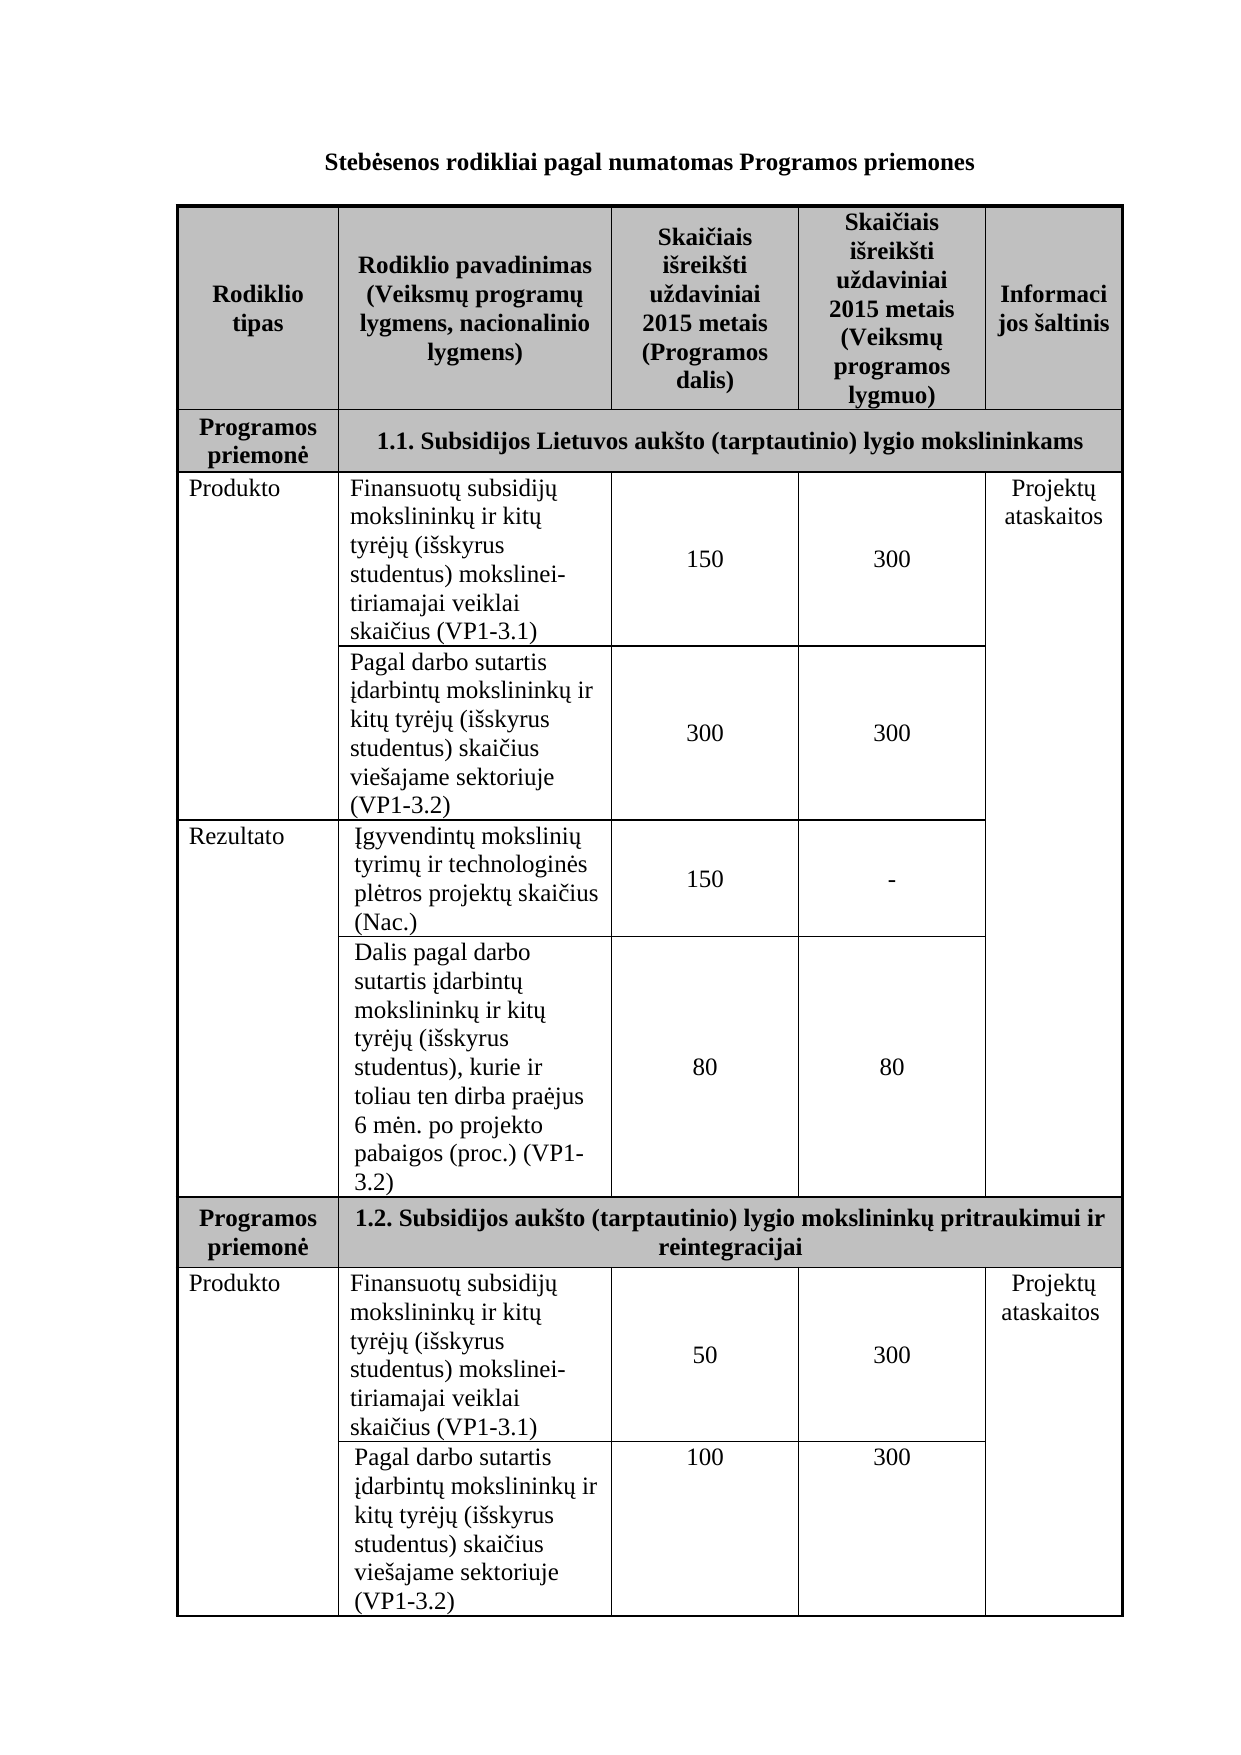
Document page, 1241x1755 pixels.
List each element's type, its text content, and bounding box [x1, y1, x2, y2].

table_cell 300 [799, 473, 985, 645]
table_cell 100 [612, 1442, 798, 1615]
table_cell 80 [799, 937, 985, 1196]
table_cell 150 [612, 821, 798, 936]
table_cell 300 [799, 1442, 985, 1615]
table_cell Projektų ataskaitos [986, 1268, 1121, 1615]
table_cell Pagal darbo sutartis įdarbintų mokslininkų ir kitų tyrėjų (išskyrus studentus) skaičius viešajame sektoriuje (VP1-3.2) [339, 1442, 611, 1615]
table_cell 1.1. Subsidijos Lietuvos aukšto (tarptautinio) lygio mokslininkams [339, 410, 1121, 471]
table_cell 1.2. Subsidijos aukšto (tarptautinio) lygio mokslininkų pritraukimui ir reintegracijai [339, 1198, 1121, 1267]
table_cell 50 [612, 1268, 798, 1441]
table_cell Finansuotų subsidijų mokslininkų ir kitų tyrėjų (išskyrus studentus) mokslinei-tiriamajai veiklai skaičius (VP1-3.1) [339, 1268, 611, 1441]
table_cell 300 [612, 647, 798, 819]
table_cell Programos priemonė [179, 1198, 338, 1267]
table_cell Įgyvendintų mokslinių tyrimų ir technologinės plėtros projektų skaičius (Nac.) [339, 821, 611, 936]
table_cell Dalis pagal darbo sutartis įdarbintų mokslininkų ir kitų tyrėjų (išskyrus studentus), kurie ir toliau ten dirba praėjus 6 mėn. po projekto pabaigos (proc.) (VP1-3.2) [339, 937, 611, 1196]
table_cell 80 [612, 937, 798, 1196]
table_cell 300 [799, 647, 985, 819]
table_cell Pagal darbo sutartis įdarbintų mokslininkų ir kitų tyrėjų (išskyrus studentus) skaičius viešajame sektoriuje (VP1-3.2) [339, 647, 611, 819]
table_header Rodiklio pavadinimas (Veiksmų programų lygmens, nacionalinio lygmens) [339, 208, 611, 409]
table_cell 300 [799, 1268, 985, 1441]
text Stebėsenos rodikliai pagal numatomas Programos priemones [177, 147, 1122, 176]
table_cell Finansuotų subsidijų mokslininkų ir kitų tyrėjų (išskyrus studentus) mokslinei-tiriamajai veiklai skaičius (VP1-3.1) [339, 473, 611, 645]
table_cell - [799, 821, 985, 936]
table_header Informacijos šaltinis [986, 208, 1121, 409]
table_cell Projektų ataskaitos [986, 473, 1121, 1196]
table_header Rodiklio tipas [179, 208, 338, 409]
table_cell 150 [612, 473, 798, 645]
table_header Skaičiais išreikšti uždaviniai 2015 metais (Programos dalis) [612, 208, 798, 409]
table_header Skaičiais išreikšti uždaviniai 2015 metais (Veiksmų programos lygmuo) [799, 208, 985, 409]
table_cell Programos priemonė [179, 410, 338, 471]
table_cell Rezultato [179, 821, 338, 1196]
table_cell Produkto [179, 473, 338, 819]
table_cell Produkto [179, 1268, 338, 1615]
